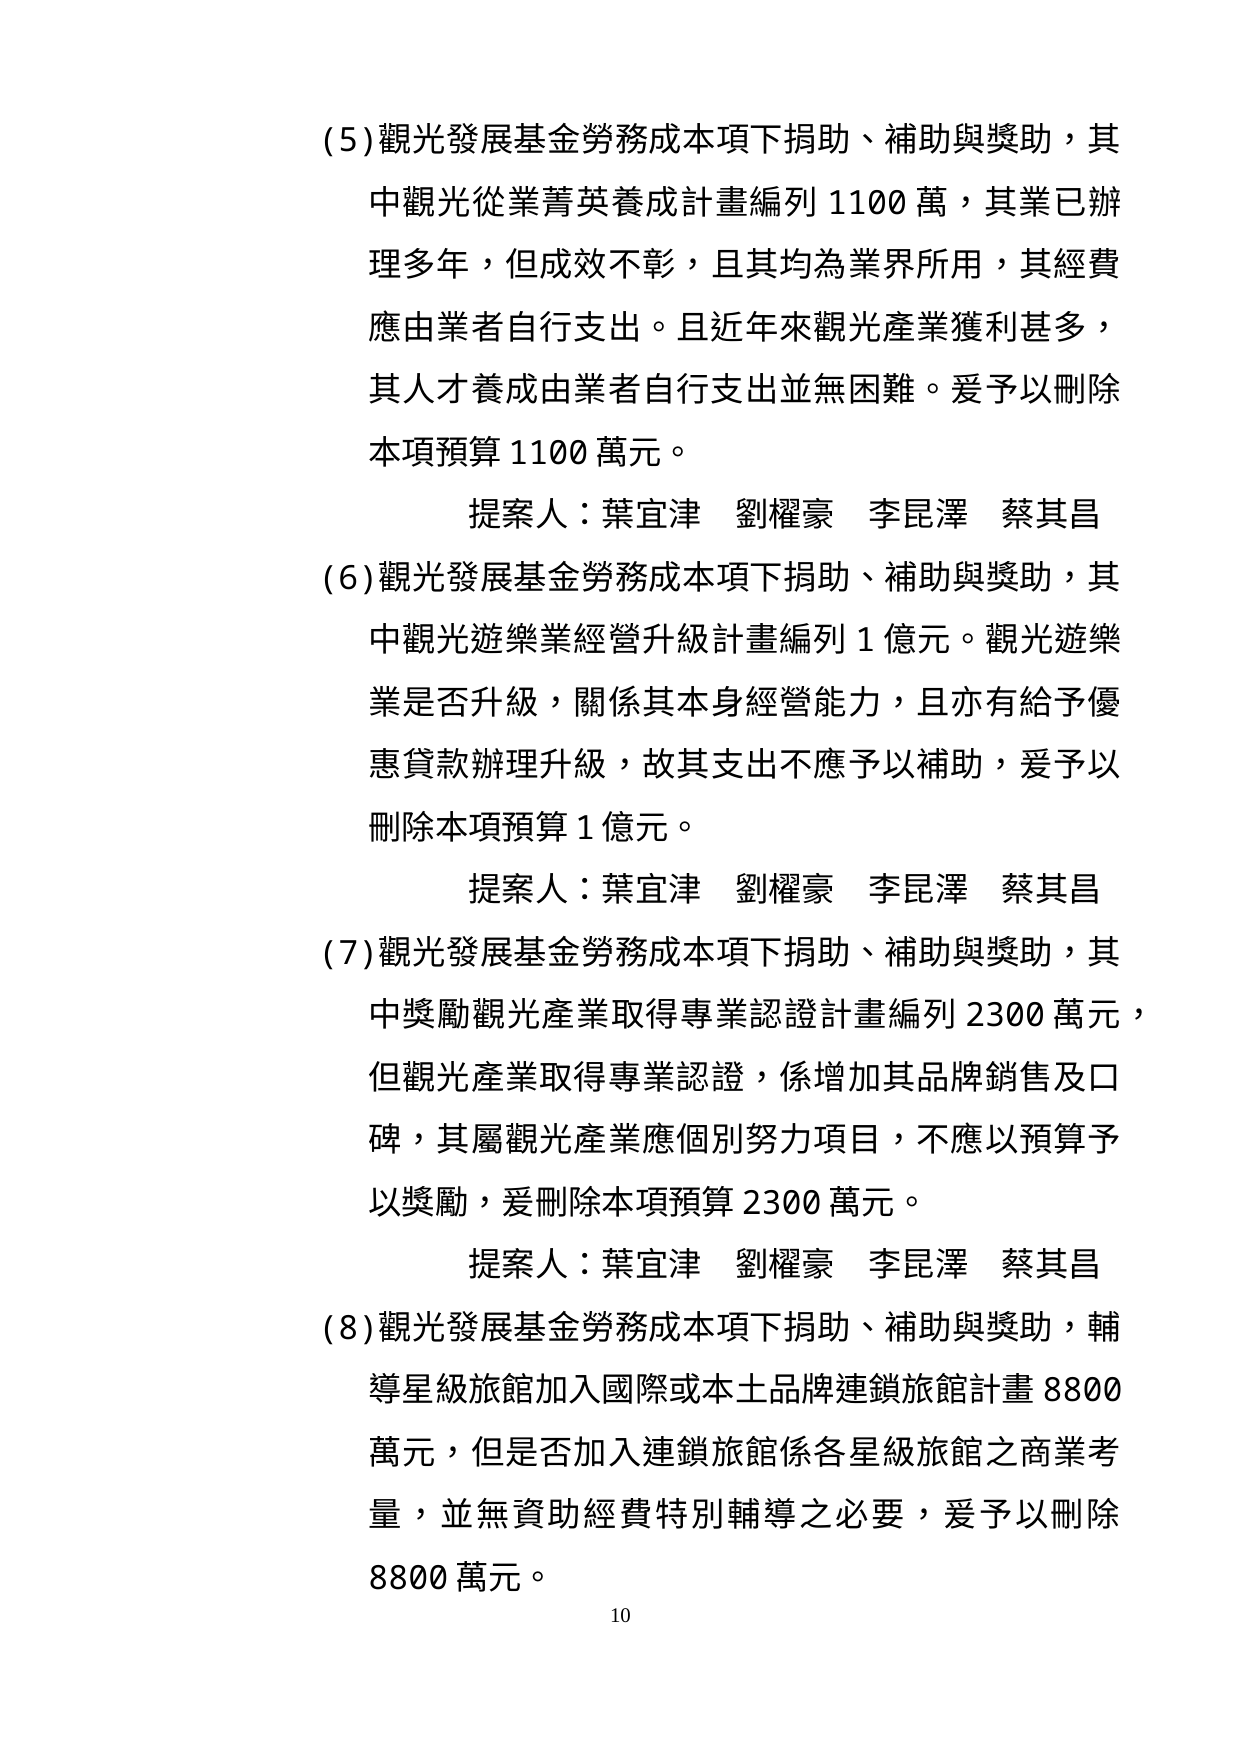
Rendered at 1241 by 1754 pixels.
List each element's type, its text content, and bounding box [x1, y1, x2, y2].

text (6)觀光發展基金勞務成本項下捐助、補助與獎助，其中觀光遊樂業經營升級計畫編列1億元。觀光遊樂業是否升級，關係其本身經營能力，且亦有給予優惠貸款辦理升級，故其支出不應予以補助，爰予以刪除本項預算1億元。 [318, 533, 1122, 846]
text 提案人：葉宜津 劉櫂豪 李昆澤 蔡其昌 [118, 846, 1122, 908]
text (5)觀光發展基金勞務成本項下捐助、補助與獎助，其中觀光從業菁英養成計畫編列1100萬，其業已辦理多年，但成效不彰，且其均為業界所用，其經費應由業者自行支出。且近年來觀光產業獲利甚多，其人才養成由業者自行支出並無困難。爰予以刪除本項預算1100萬元。 [318, 96, 1122, 471]
text (8)觀光發展基金勞務成本項下捐助、補助與獎助，輔導星級旅館加入國際或本土品牌連鎖旅館計畫8800萬元，但是否加入連鎖旅館係各星級旅館之商業考量，並無資助經費特別輔導之必要，爰予以刪除8800萬元。 [318, 1283, 1122, 1596]
text 提案人：葉宜津 劉櫂豪 李昆澤 蔡其昌 [118, 471, 1122, 533]
text 提案人：葉宜津 劉櫂豪 李昆澤 蔡其昌 [118, 1221, 1122, 1283]
text (7)觀光發展基金勞務成本項下捐助、補助與獎助，其中獎勵觀光產業取得專業認證計畫編列2300萬元，但觀光產業取得專業認證，係增加其品牌銷售及口碑，其屬觀光產業應個別努力項目，不應以預算予以獎勵，爰刪除本項預算2300萬元。 [318, 908, 1122, 1221]
